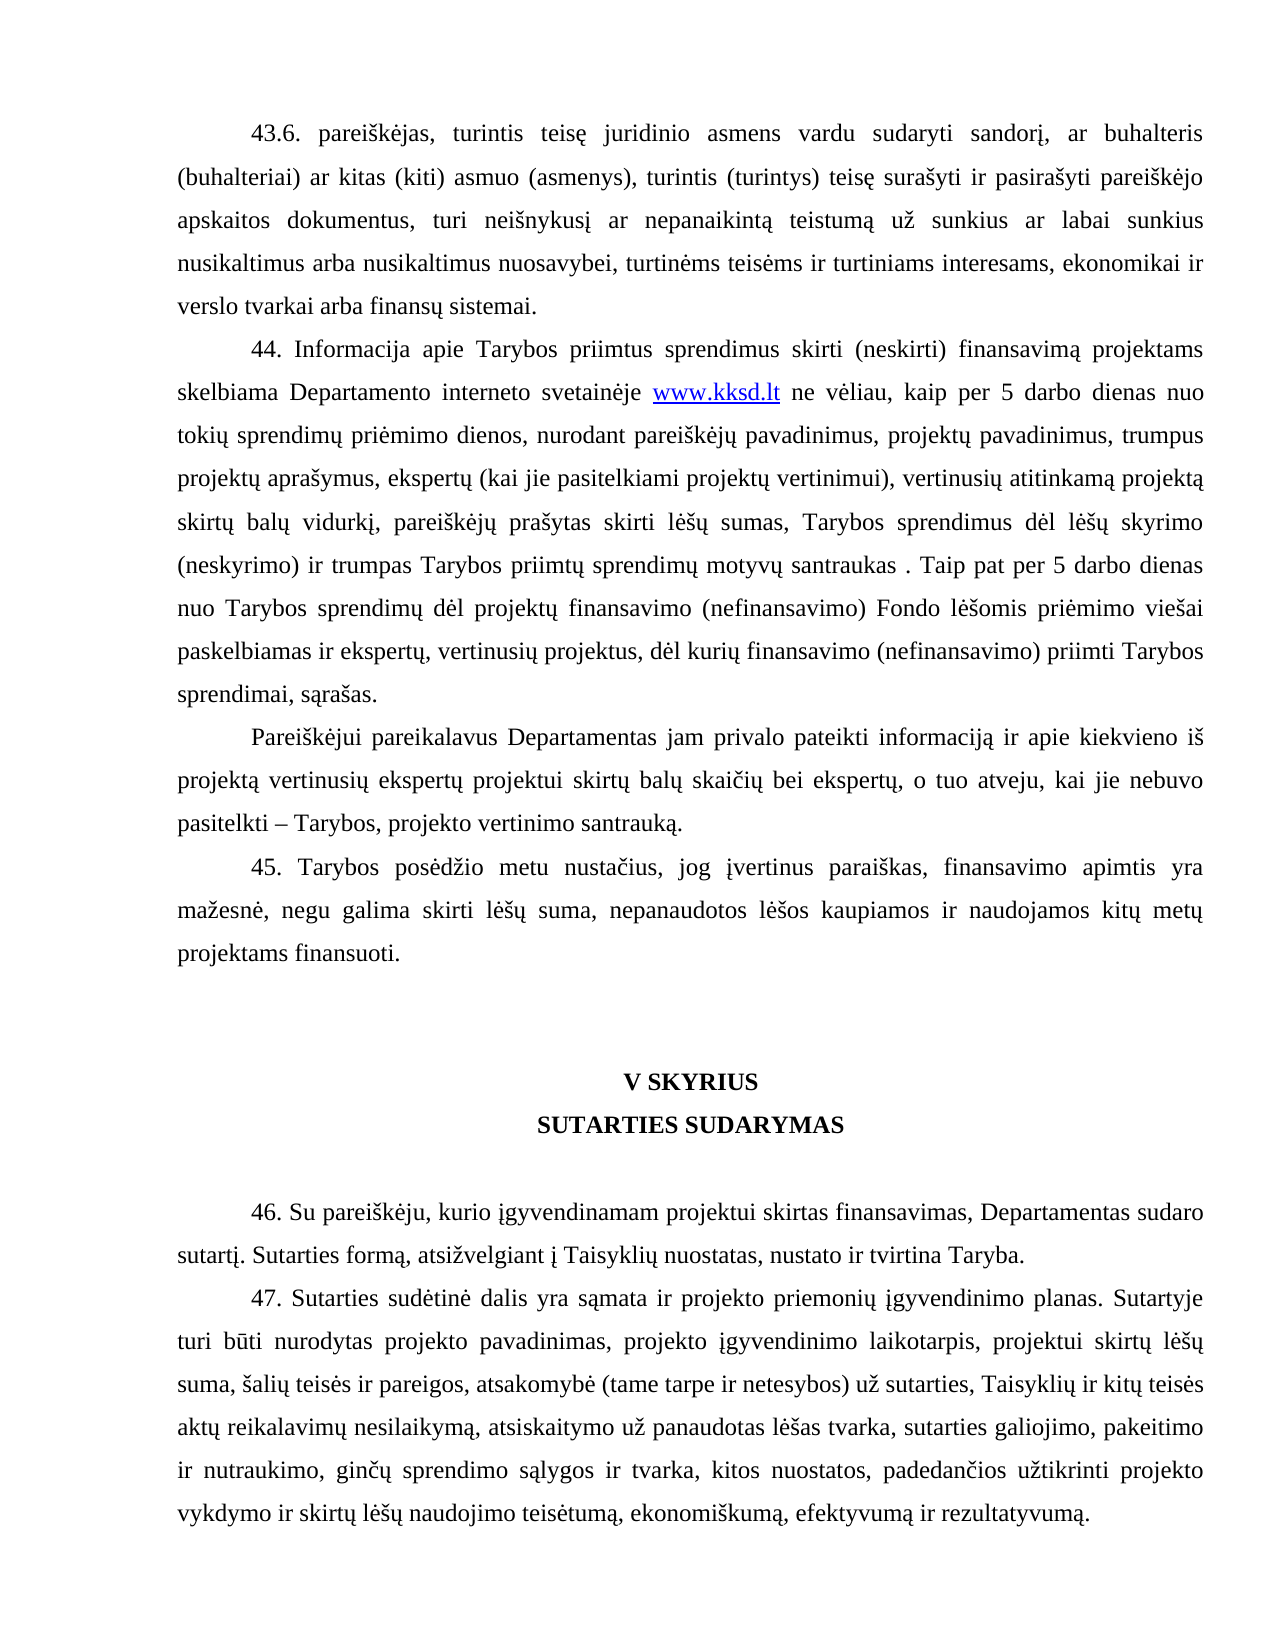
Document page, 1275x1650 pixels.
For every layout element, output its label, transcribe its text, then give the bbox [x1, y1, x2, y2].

text SUTARTIES SUDARYMAS [177, 1110, 1204, 1139]
text 45. Tarybos posėdžio metu nustačius, jog įvertinus paraiškas, finansavimo apimtis yra mažesnė, negu galima skirti lėšų suma, nepanaudotos lėšos kaupiamos ir naudojamos kitų metų projektams finansuoti. [177, 852, 1204, 967]
text 44. Informacija apie Tarybos priimtus sprendimus skirti (neskirti) finansavimą projektams skelbiama Departamento interneto svetainėje www.kksd.lt ne vėliau, kaip per 5 darbo dienas nuo tokių sprendimų priėmimo dienos, nurodant pareiškėjų pavadinimus, projektų pavadinimus, trumpus projektų aprašymus, ekspertų (kai jie pasitelkiami projektų vertinimui), vertinusių atitinkamą projektą skirtų balų vidurkį, pareiškėjų prašytas skirti lėšų sumas, Tarybos sprendimus dėl lėšų skyrimo (neskyrimo) ir trumpas Tarybos priimtų sprendimų motyvų santraukas . Taip pat per 5 darbo dienas nuo Tarybos sprendimų dėl projektų finansavimo (nefinansavimo) Fondo lėšomis priėmimo viešai paskelbiamas ir ekspertų, vertinusių projektus, dėl kurių finansavimo (nefinansavimo) priimti Tarybos sprendimai, sąrašas. [177, 334, 1204, 708]
text 46. Su pareiškėju, kurio įgyvendinamam projektui skirtas finansavimas, Departamentas sudaro sutartį. Sutarties formą, atsižvelgiant į Taisyklių nuostatas, nustato ir tvirtina Taryba. [177, 1197, 1204, 1268]
text 47. Sutarties sudėtinė dalis yra sąmata ir projekto priemonių įgyvendinimo planas. Sutartyje turi būti nurodytas projekto pavadinimas, projekto įgyvendinimo laikotarpis, projektui skirtų lėšų suma, šalių teisės ir pareigos, atsakomybė (tame tarpe ir netesybos) už sutarties, Taisyklių ir kitų teisės aktų reikalavimų nesilaikymą, atsiskaitymo už panaudotas lėšas tvarka, sutarties galiojimo, pakeitimo ir nutraukimo, ginčų sprendimo sąlygos ir tvarka, kitos nuostatos, padedančios užtikrinti projekto vykdymo ir skirtų lėšų naudojimo teisėtumą, ekonomiškumą, efektyvumą ir rezultatyvumą. [177, 1283, 1204, 1527]
text 43.6. pareiškėjas, turintis teisę juridinio asmens vardu sudaryti sandorį, ar buhalteris (buhalteriai) ar kitas (kiti) asmuo (asmenys), turintis (turintys) teisę surašyti ir pasirašyti pareiškėjo apskaitos dokumentus, turi neišnykusį ar nepanaikintą teistumą už sunkius ar labai sunkius nusikaltimus arba nusikaltimus nuosavybei, turtinėms teisėms ir turtiniams interesams, ekonomikai ir verslo tvarkai arba finansų sistemai. [177, 118, 1204, 320]
text V SKYRIUS [177, 1067, 1204, 1096]
text Pareiškėjui pareikalavus Departamentas jam privalo pateikti informaciją ir apie kiekvieno iš projektą vertinusių ekspertų projektui skirtų balų skaičių bei ekspertų, o tuo atveju, kai jie nebuvo pasitelkti – Tarybos, projekto vertinimo santrauką. [177, 722, 1204, 837]
